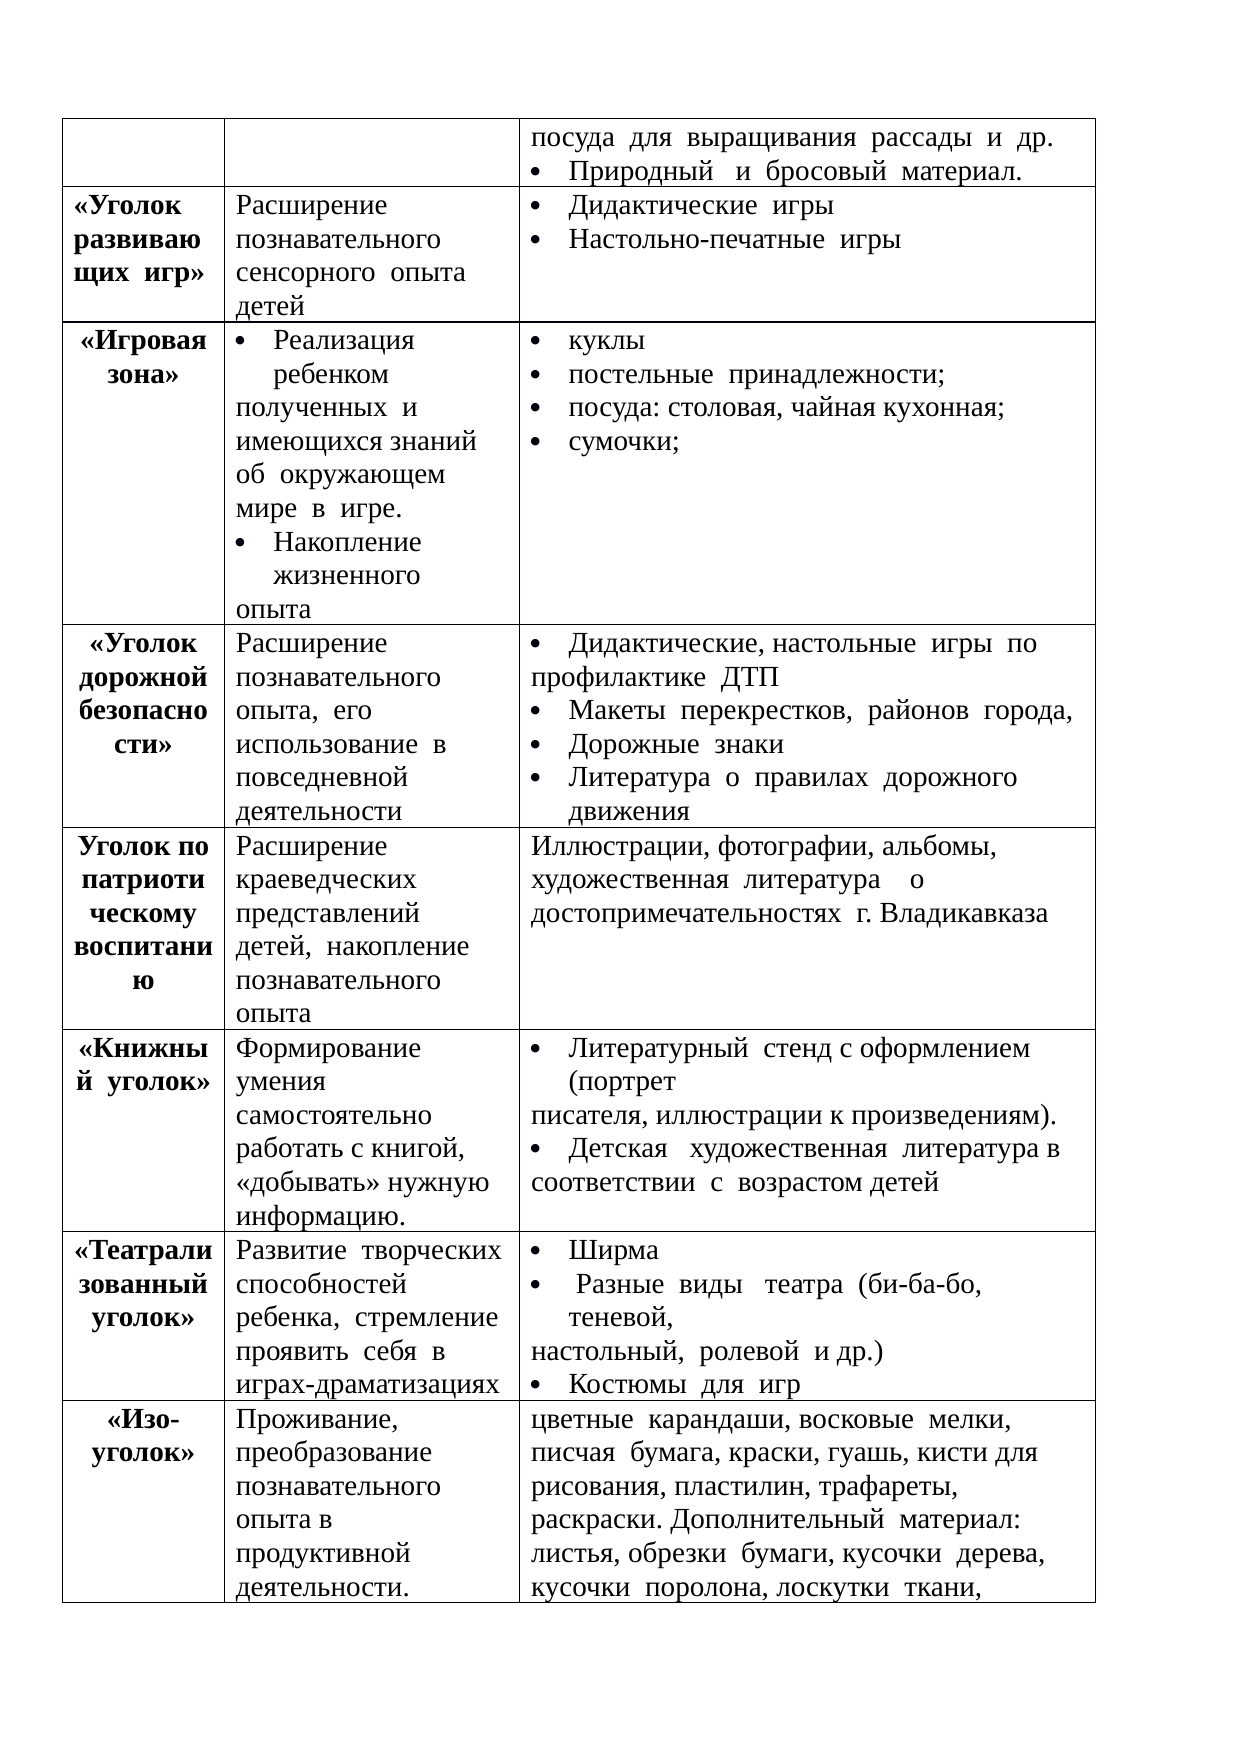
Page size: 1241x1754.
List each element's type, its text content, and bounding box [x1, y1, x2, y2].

table_cell «Книжный уголок» [63, 1030, 224, 1231]
table_cell «Уголок дорожной безопасности» [63, 625, 224, 827]
table_cell Расширение познавательного сенсорного опыта детей [225, 187, 519, 321]
table_cell Иллюстрации, фотографии, альбомы, художественная литература о достопримечательностях г. Владикавказа [520, 828, 1095, 1029]
table_cell Формирование умения самостоятельно работать с книгой, «добывать» нужную информацию. [508, 1030, 519, 1231]
table_cell Литературный стенд с оформлением (портрет писателя, иллюстрации к произведениям). Детская художественная литература в соответствии с возрастом детей [520, 1030, 1095, 1231]
table_cell «Изо-уголок» [63, 1401, 224, 1602]
table_cell Развитие творческих способностей ребенка, стремление проявить себя в играх-драматизациях [225, 1232, 519, 1400]
table_cell Дидактические игры Настольно-печатные игры [520, 187, 1095, 321]
table_cell «Уголок развивающих игр» [63, 187, 224, 321]
table_cell Реализация ребенком полученных и имеющихся знаний об окружающем мире в игре. Накопление жизненного опыта [225, 323, 519, 624]
table_cell Уголок по патриотическому воспитанию [63, 828, 224, 1029]
table_cell Формирование умения самостоятельно работать с книгой, «добывать» нужную информацию. [225, 1030, 236, 1231]
table_cell Расширение краеведческих представлений детей, накопление познавательного опыта [225, 828, 519, 1029]
table_cell «Игровая зона» [63, 323, 224, 624]
table_cell [225, 119, 519, 186]
table_cell Ширма Разные виды театра (би-ба-бо, теневой, настольный, ролевой и др.) Костюмы для игр [520, 1232, 1095, 1400]
table_cell «Театрализованный уголок» [63, 1232, 224, 1400]
table_cell куклы постельные принадлежности; посуда: столовая, чайная кухонная; сумочки; [520, 323, 1095, 624]
table_cell цветные карандаши, восковые мелки, писчая бумага, краски, гуашь, кисти для рисования, пластилин, трафареты, раскраски. Дополнительный материал: листья, обрезки бумаги, кусочки дерева, кусочки поролона, лоскутки ткани, [520, 1401, 1095, 1602]
table_cell Дидактические, настольные игры по профилактике ДТП Макеты перекрестков, районов города, Дорожные знаки Литература о правилах дорожного движения [520, 625, 1095, 827]
table_cell посуда для выращивания рассады и др. Природный и бросовый материал. [520, 119, 1095, 186]
table_cell [63, 119, 224, 186]
table_cell Расширение познавательного опыта, его использование в повседневной деятельности [225, 625, 519, 827]
